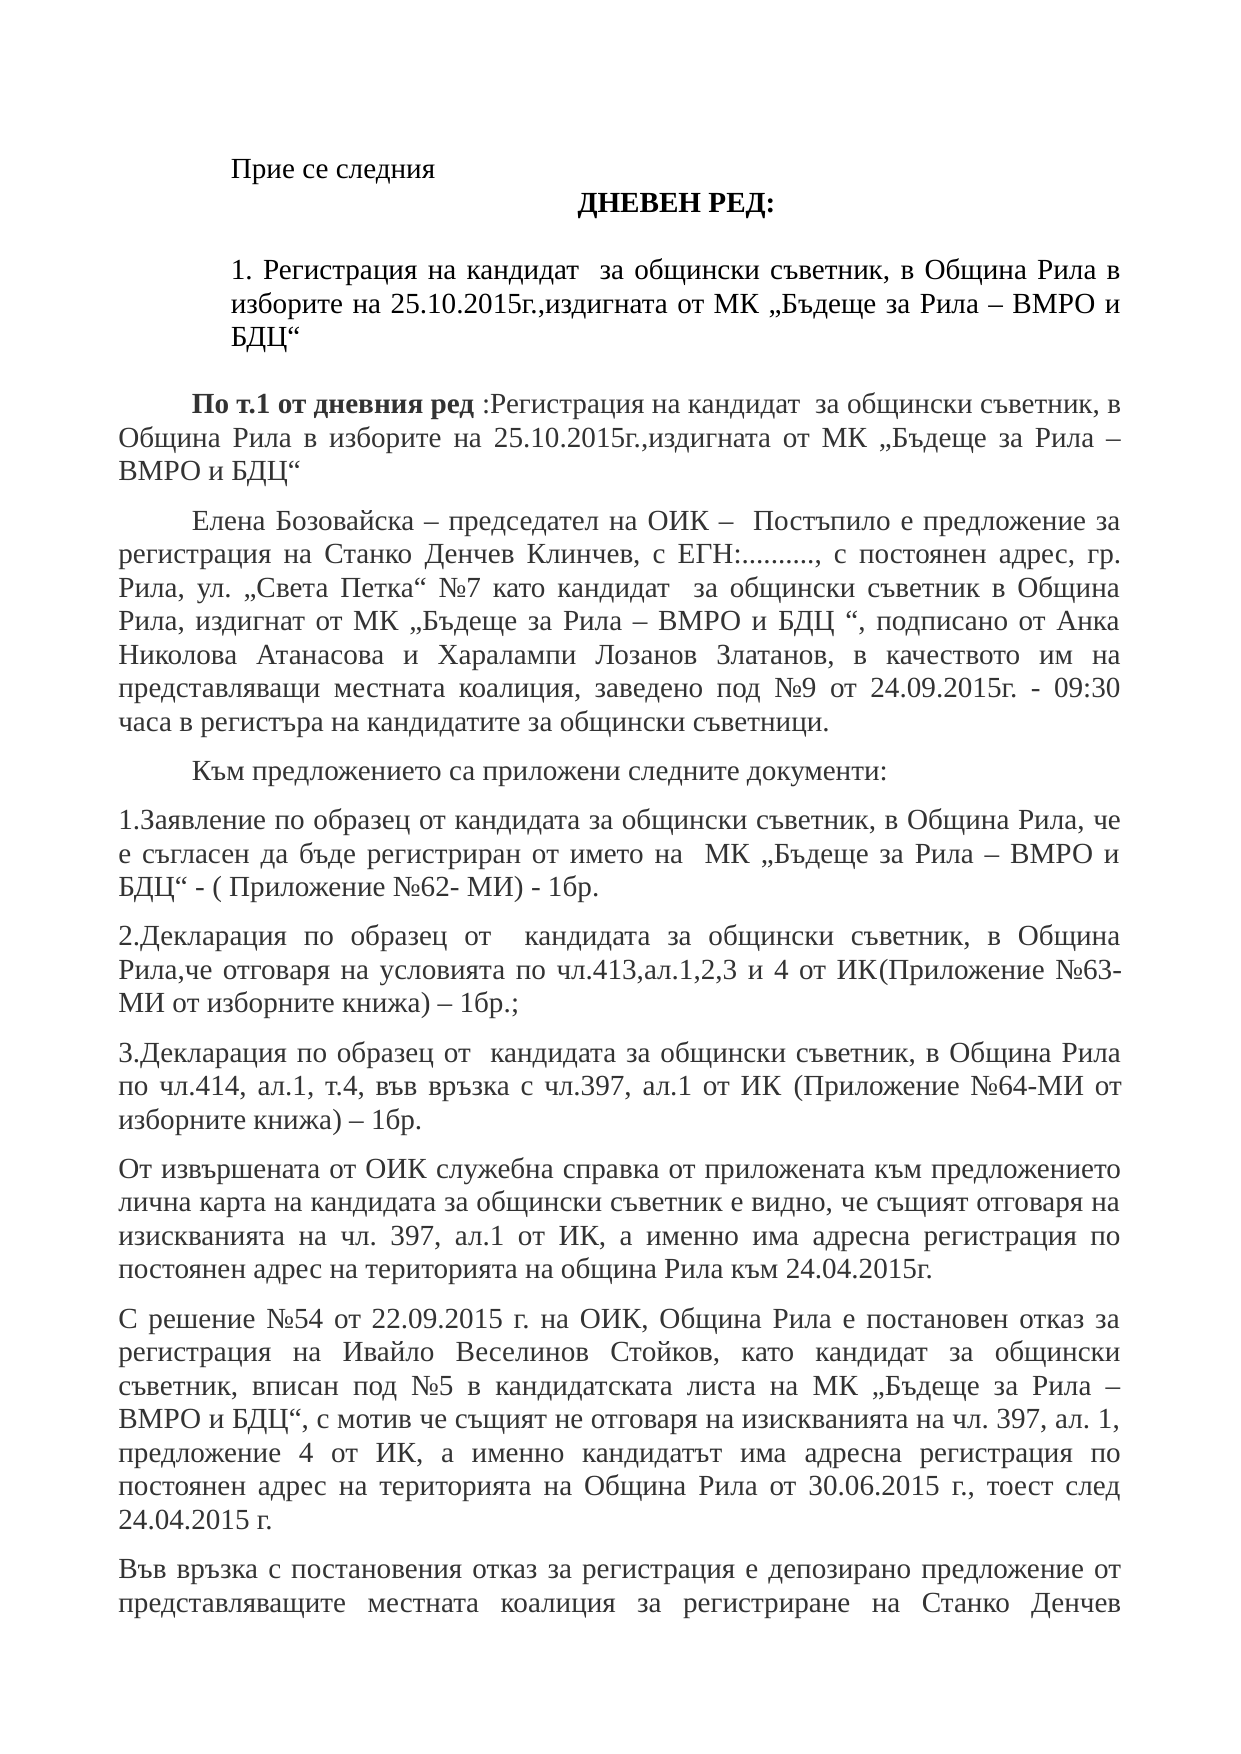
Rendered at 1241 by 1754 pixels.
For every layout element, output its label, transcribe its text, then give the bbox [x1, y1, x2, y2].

text По т.1 от дневния ред :Регистрация на кандидат за общински съветник, в Община Рила в изборите на 25.10.2015г.,издигната от МК „Бъдеще за Рила – ВМРО и БДЦ“ [118, 386, 1122, 487]
text Към предложението са приложени следните документи: [118, 753, 1122, 787]
text 2.Декларация по образец от кандидата за общински съветник, в Община Рила,че отговаря на условията по чл.413,ал.1,2,3 и 4 от ИК(Приложение №63-МИ от изборните книжа) – 1бр.; [118, 918, 1122, 1019]
text 1.Заявление по образец от кандидата за общински съветник, в Община Рила, че е съгласен да бъде регистриран от името на МК „Бъдеще за Рила – ВМРО и БДЦ“ - ( Приложение №62- МИ) - 1бр. [118, 802, 1122, 903]
text С решение №54 от 22.09.2015 г. на ОИК, Община Рила е постановен отказ за регистрация на Ивайло Веселинов Стойков, като кандидат за общински съветник, вписан под №5 в кандидатската листа на МК „Бъдеще за Рила – ВМРО и БДЦ“, с мотив че същият не отговаря на изискванията на чл. 397, ал. 1, предложение 4 от ИК, а именно кандидатът има адресна регистрация по постоянен адрес на територията на Община Рила от 30.06.2015 г., тоест след 24.04.2015 г. [118, 1301, 1122, 1536]
list ДНЕВЕН РЕД: [193, 185, 1122, 219]
list 1. Регистрация на кандидат за общински съветник, в Община Рила в изборите на 25.10.2015г.,издигната от МК „Бъдеще за Рила – ВМРО и БДЦ“ [193, 252, 1122, 353]
text От извършената от ОИК служебна справка от приложената към предложението лична карта на кандидата за общински съветник е видно, че същият отговаря на изискванията на чл. 397, ал.1 от ИК, а именно има адресна регистрация по постоянен адрес на територията на община Рила към 24.04.2015г. [118, 1151, 1122, 1285]
text Във връзка с постановения отказ за регистрация е депозирано предложение от представляващите местната коалиция за регистриране на Станко Денчев [118, 1551, 1122, 1618]
text Елена Бозовайска – председател на ОИК – Постъпило е предложение за регистрация на Станко Денчев Клинчев, с ЕГН:.........., с постоянен адрес, гр. Рила, ул. „Света Петка“ №7 като кандидат за общински съветник в Община Рила, издигнат от МК „Бъдеще за Рила – ВМРО и БДЦ “, подписано от Анка Николова Атанасова и Харалампи Лозанов Златанов, в качеството им на представляващи местната коалиция, заведено под №9 от 24.09.2015г. - 09:30 часа в регистъра на кандидатите за общински съветници. [118, 503, 1122, 737]
list Прие се следния [193, 152, 1122, 185]
text 3.Декларация по образец от кандидата за общински съветник, в Община Рила по чл.414, ал.1, т.4, във връзка с чл.397, ал.1 от ИК (Приложение №64-МИ от изборните книжа) – 1бр. [118, 1035, 1122, 1135]
